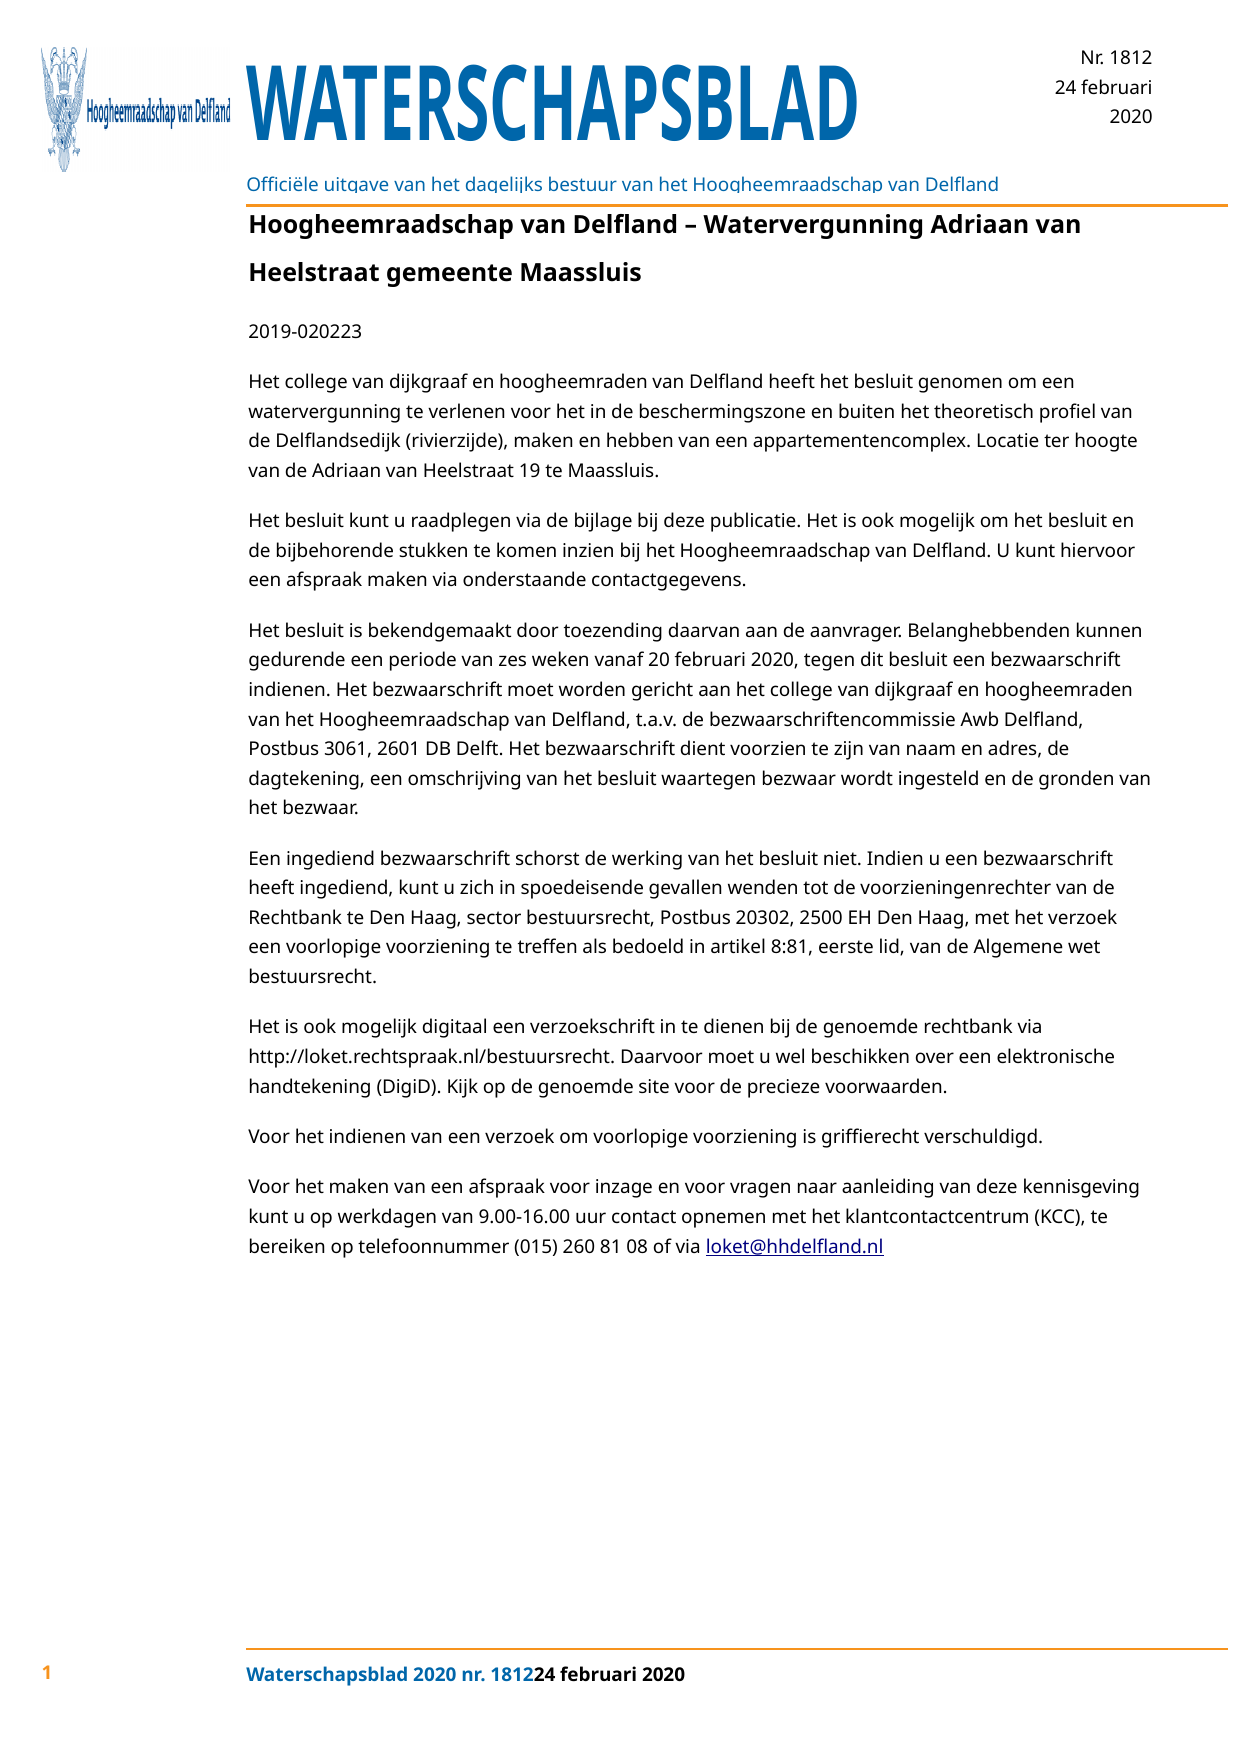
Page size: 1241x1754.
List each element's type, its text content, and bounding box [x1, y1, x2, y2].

text Hoogheemraadschap van Delfland – Watervergunning Adriaan van Heelstraat gemeente Maassluis [248, 207, 1152, 288]
text Het is ook mogelijk digitaal een verzoekschrift in te dienen bij de genoemde rechtbank via http://loket.rechtspraak.nl/bestuursrecht. Daarvoor moet u wel beschikken over een elektronische handtekening (DigiD). Kijk op de genoemde site voor de precieze voorwaarden. [248, 1014, 1152, 1099]
text Voor het maken van een afspraak voor inzage en voor vragen naar aanleiding van deze kennisgeving kunt u op werkdagen van 9.00-16.00 uur contact opnemen met het klantcontactcentrum (KCC), te bereiken op telefoonnummer (015) 260 81 08 of via loket@hhdelfland.nl [248, 1174, 1152, 1259]
text 2019-020223 [248, 318, 1152, 344]
text Het besluit kunt u raadplegen via de bijlage bij deze publicatie. Het is ook mogelijk om het besluit en de bijbehorende stukken te komen inzien bij het Hoogheemraadschap van Delfland. U kunt hiervoor een afspraak maken via onderstaande contactgegevens. [248, 507, 1152, 592]
text Het college van dijkgraaf en hoogheemraden van Delfland heeft het besluit genomen om een watervergunning te verlenen voor het in de beschermingszone en buiten het theoretisch profiel van de Delflandsedijk (rivierzijde), maken en hebben van een appartementencomplex. Locatie ter hoogte van de Adriaan van Heelstraat 19 te Maassluis. [248, 368, 1152, 483]
picture [41, 47, 231, 172]
text Het besluit is bekendgemaakt door toezending daarvan aan de aanvrager. Belanghebbenden kunnen gedurende een periode van zes weken vanaf 20 februari 2020, tegen dit besluit een bezwaarschrift indienen. Het bezwaarschrift moet worden gericht aan het college van dijkgraaf en hoogheemraden van het Hoogheemraadschap van Delfland, t.a.v. de bezwaarschriftencommissie Awb Delfland, Postbus 3061, 2601 DB Delft. Het bezwaarschrift dient voorzien te zijn van naam en adres, de dagtekening, een omschrijving van het besluit waartegen bezwaar wordt ingesteld en de gronden van het bezwaar. [248, 617, 1152, 820]
text Een ingediend bezwaarschrift schorst de werking van het besluit niet. Indien u een bezwaarschrift heeft ingediend, kunt u zich in spoedeisende gevallen wenden tot de voorzieningenrechter van de Rechtbank te Den Haag, sector bestuursrecht, Postbus 20302, 2500 EH Den Haag, met het verzoek een voorlopige voorziening te treffen als bedoeld in artikel 8:81, eerste lid, van de Algemene wet bestuursrecht. [248, 845, 1152, 989]
text Voor het indienen van een verzoek om voorlopige voorziening is griffierecht verschuldigd. [248, 1123, 1152, 1149]
